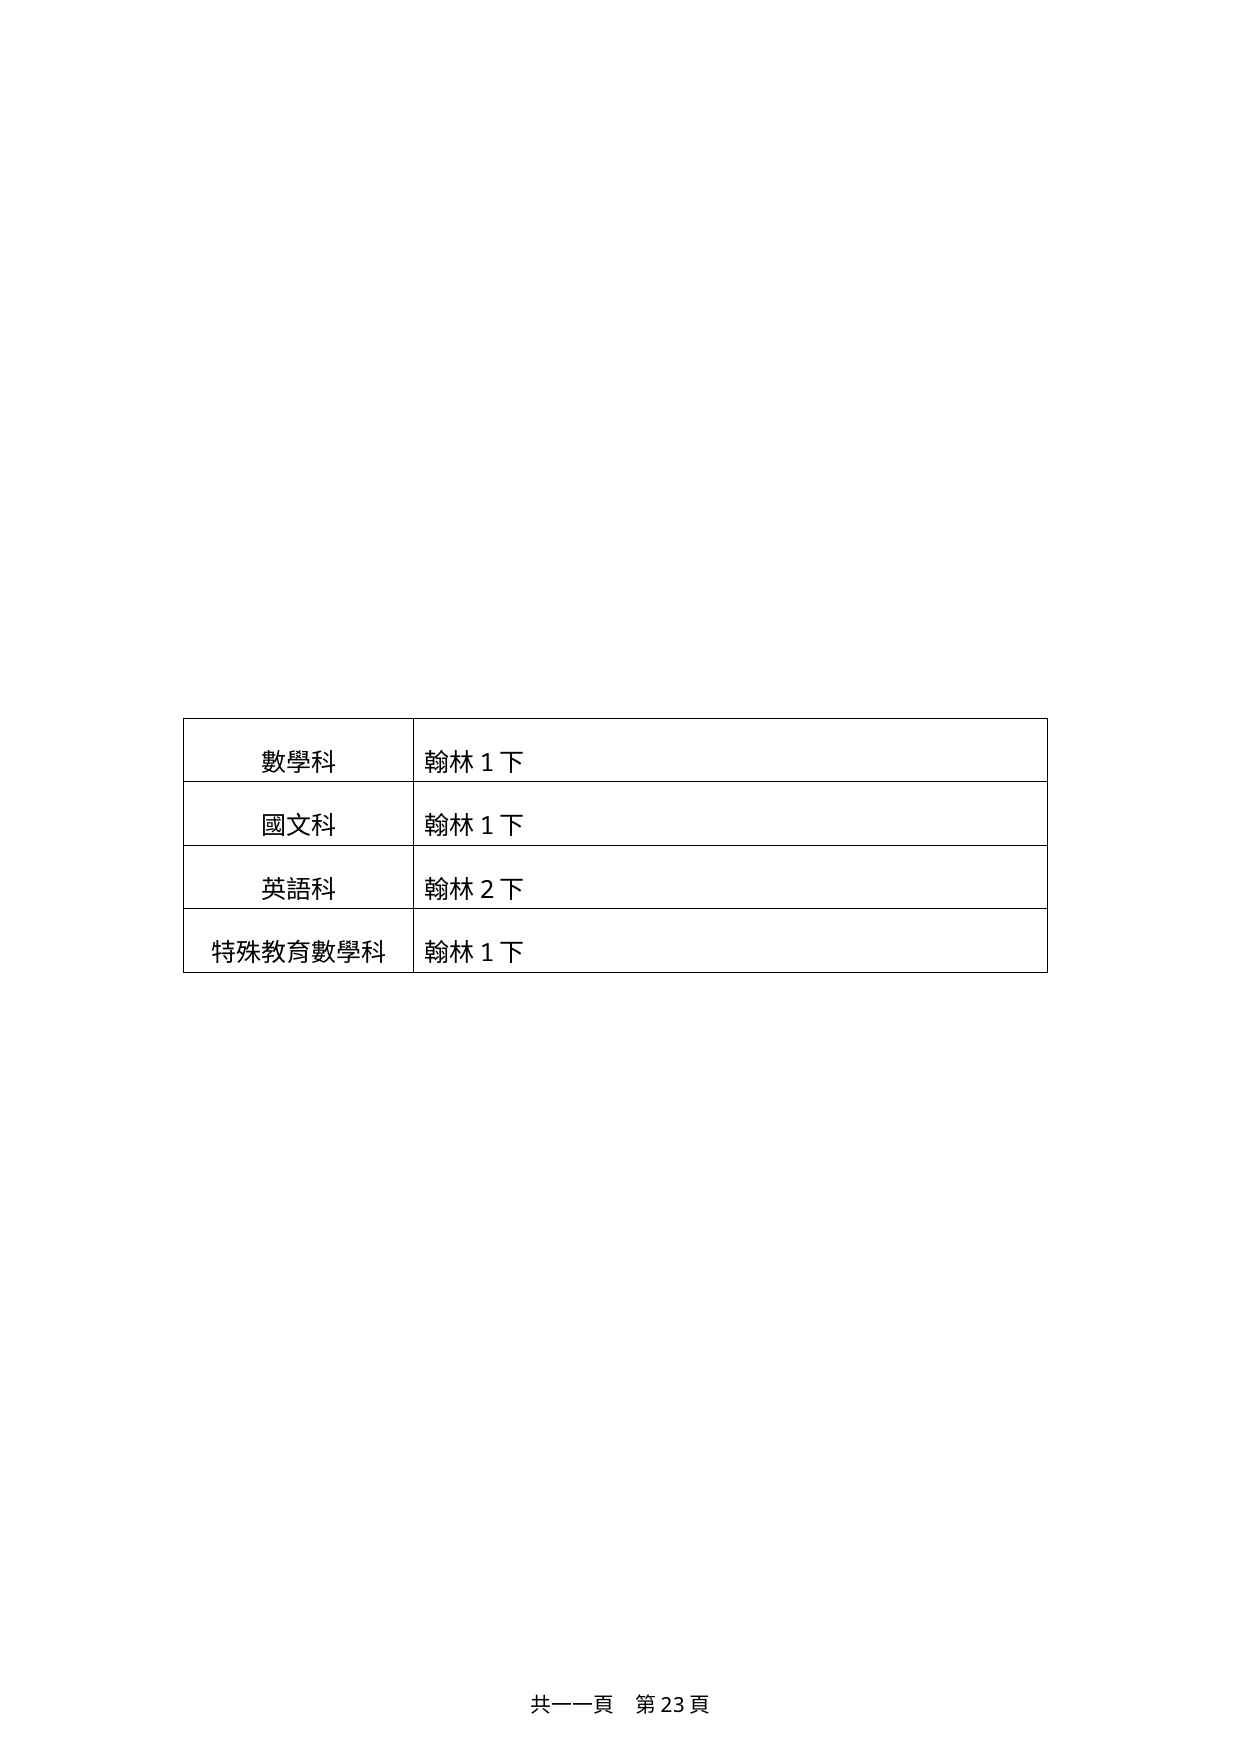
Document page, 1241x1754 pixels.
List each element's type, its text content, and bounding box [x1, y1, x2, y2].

table_cell 國文科 [184, 782, 413, 844]
table_cell 數學科 [184, 719, 413, 781]
table_cell 特殊教育數學科 [184, 909, 413, 972]
table_cell 英語科 [184, 846, 413, 908]
table_cell 翰林1下 [414, 782, 1047, 844]
table_cell 翰林2下 [414, 846, 1047, 908]
table_cell 翰林1下 [414, 909, 1047, 972]
table_cell 翰林1下 [414, 719, 1047, 781]
